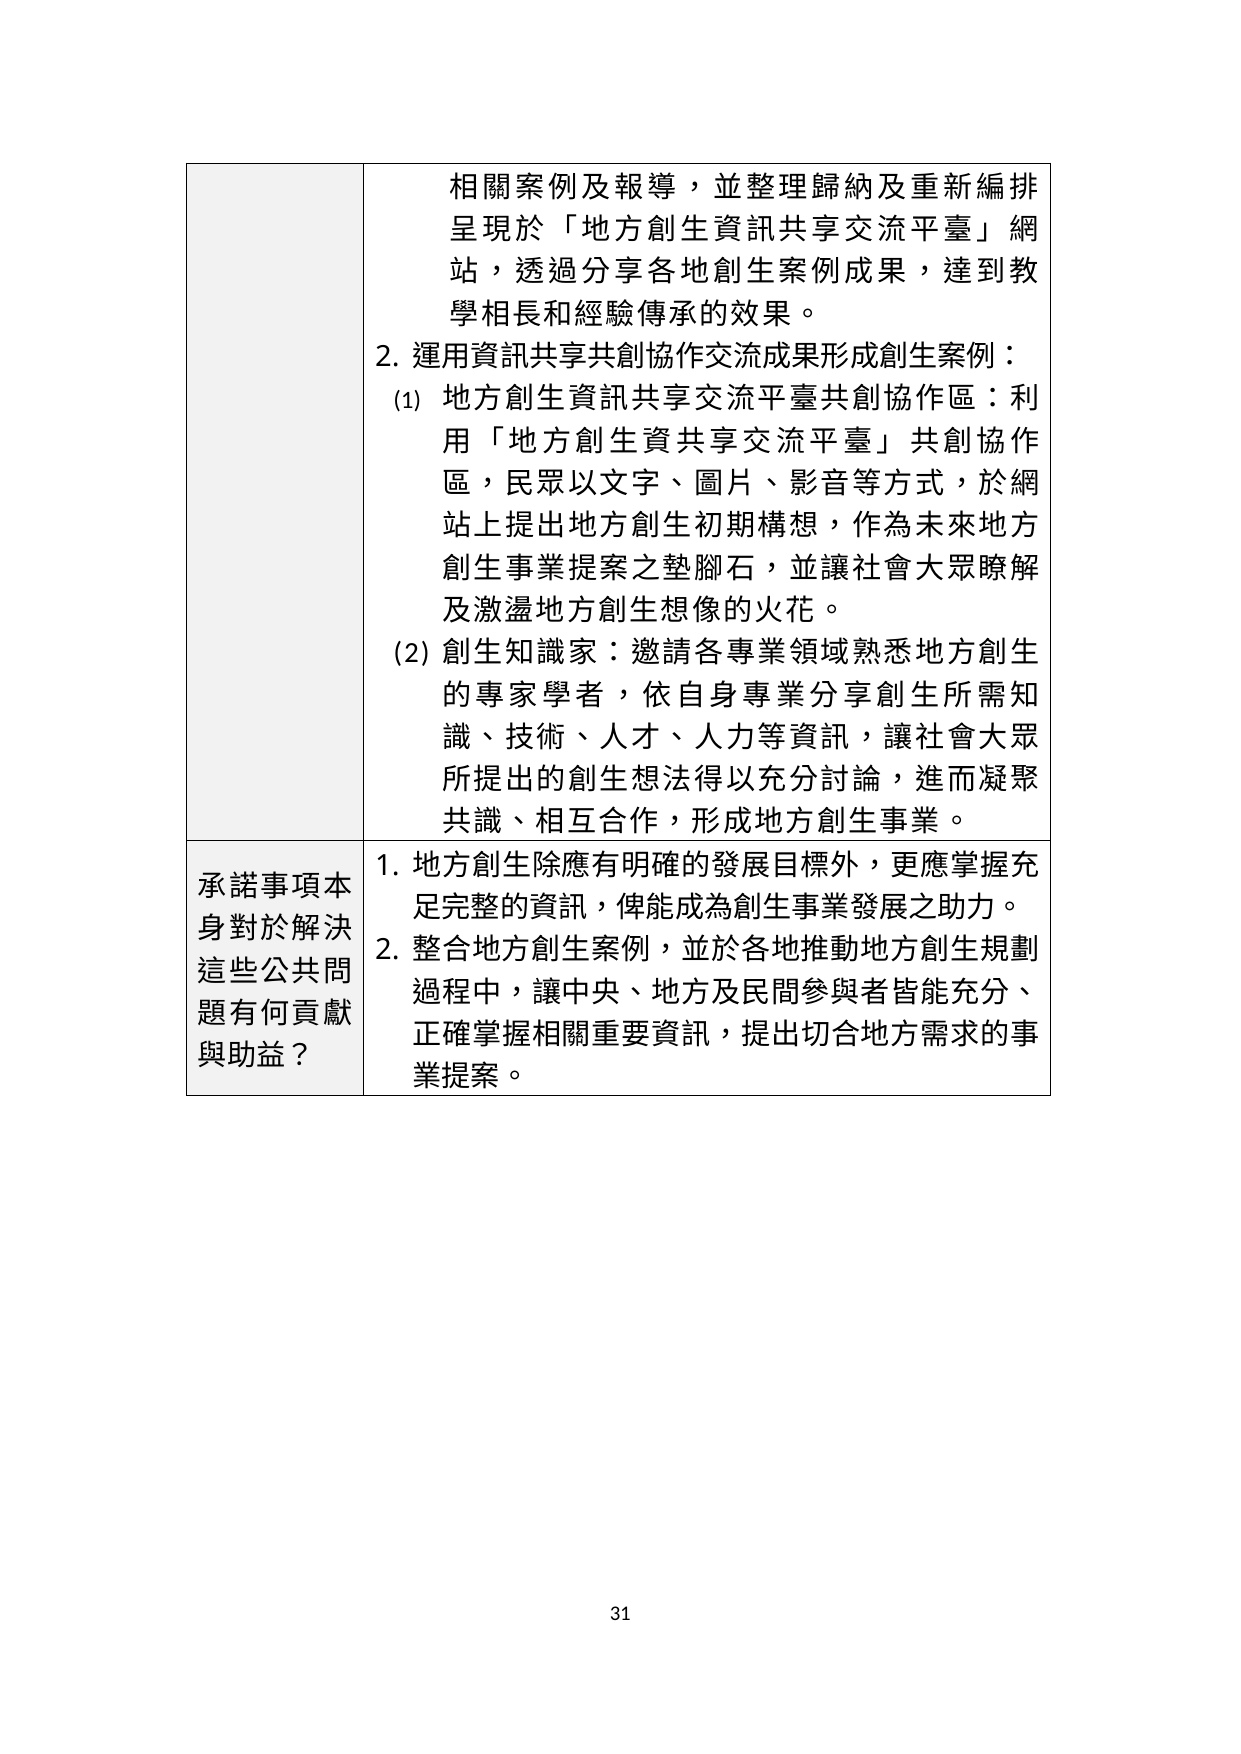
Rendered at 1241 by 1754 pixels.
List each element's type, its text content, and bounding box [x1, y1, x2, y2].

table_cell 承諾事項本身對於解決這些公共問題有何貢獻與助益？ [187, 841, 363, 1095]
table_cell 相關案例及報導，並整理歸納及重新編排呈現於「地方創生資訊共享交流平臺」網站，透過分享各地創生案例成果，達到教學相長和經驗傳承的效果。 運用資訊共享共創協作交流成果形成創生案例： 地方創生資訊共享交流平臺共創協作區：利用「地方創生資共享交流平臺」共創協作區，民眾以文字、圖片、影音等方式，於網站上提出地方創生初期構想，作為未來地方創生事業提案之墊腳石，並讓社會大眾瞭解及激盪地方創生想像的火花。 創生知識家：邀請各專業領域熟悉地方創生的專家學者，依自身專業分享創生所需知識、技術、人才、人力等資訊，讓社會大眾所提出的創生想法得以充分討論，進而凝聚共識、相互合作，形成地方創生事業。 [364, 164, 1050, 840]
table_cell 地方創生除應有明確的發展目標外，更應掌握充足完整的資訊，俾能成為創生事業發展之助力。 整合地方創生案例，並於各地推動地方創生規劃過程中，讓中央、地方及民間參與者皆能充分、正確掌握相關重要資訊，提出切合地方需求的事業提案。 [364, 841, 1050, 1095]
table_cell [187, 164, 363, 840]
